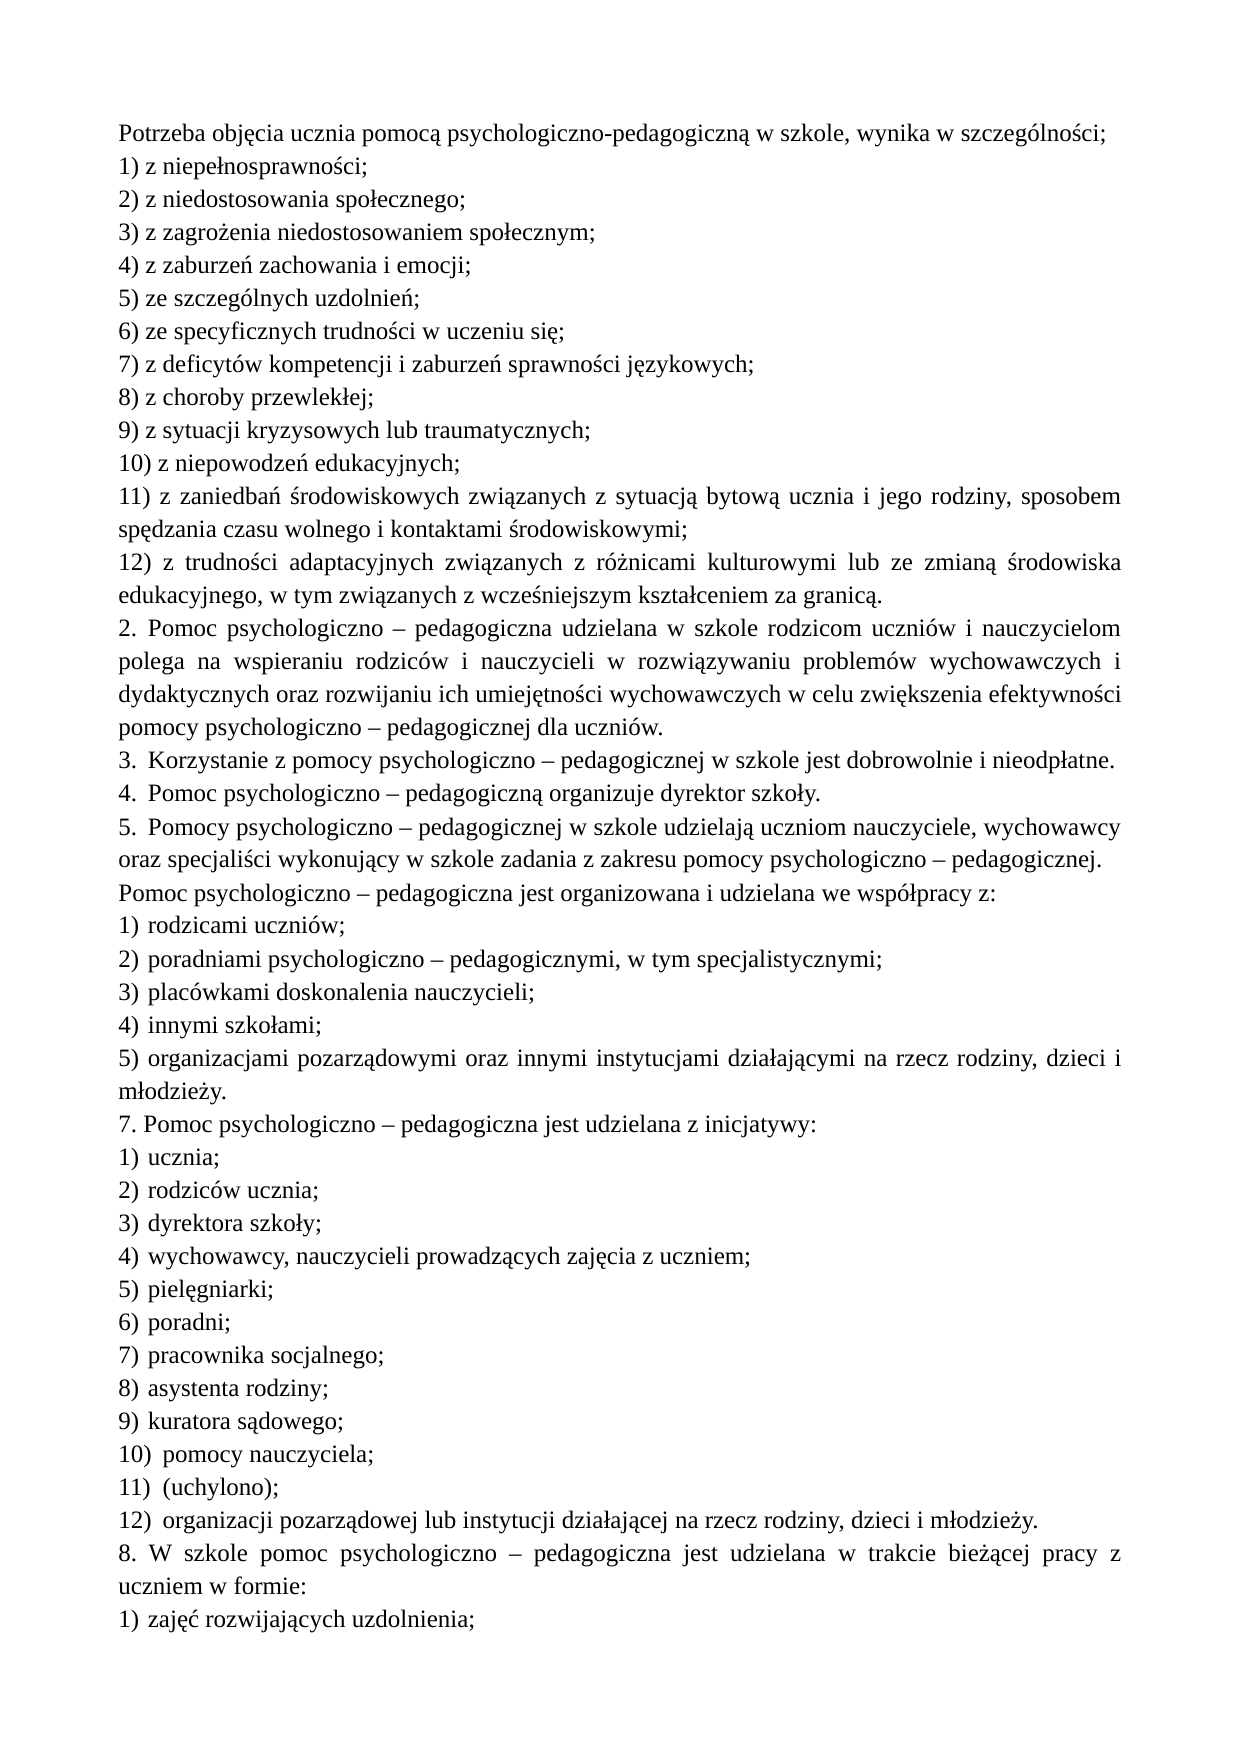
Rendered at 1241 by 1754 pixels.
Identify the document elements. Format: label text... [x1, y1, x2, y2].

list Pomoc psychologiczno – pedagogiczna udzielana w szkole rodzicom uczniów i nauczycielom polega na wspieraniu rodziców i nauczycieli w rozwiązywaniu problemów wychowawczych i dydaktycznych oraz rozwijaniu ich umiejętności wychowawczych w celu zwiększenia efektywności pomocy psychologiczno – pedagogicznej dla uczniów. [118, 613, 1122, 741]
list (uchylono); [118, 1472, 1122, 1501]
text 9) z sytuacji kryzysowych lub traumatycznych; [118, 415, 1122, 444]
list kuratora sądowego; [118, 1406, 1122, 1435]
list poradniami psychologiczno – pedagogicznymi, w tym specjalistycznymi; [118, 944, 1122, 972]
list asystenta rodziny; [118, 1373, 1122, 1402]
list organizacji pozarządowej lub instytucji działającej na rzecz rodziny, dzieci i młodzieży. [118, 1505, 1122, 1534]
text 6) ze specyficznych trudności w uczeniu się; [118, 316, 1122, 345]
text 2) z niedostosowania społecznego; [118, 184, 1122, 213]
list dyrektora szkoły; [118, 1208, 1122, 1237]
text 8) z choroby przewlekłej; [118, 382, 1122, 411]
list innymi szkołami; [118, 1010, 1122, 1038]
list organizacjami pozarządowymi oraz innymi instytucjami działającymi na rzecz rodziny, dzieci i młodzieży. [118, 1043, 1122, 1104]
list pielęgniarki; [118, 1274, 1122, 1303]
list rodzicami uczniów; [118, 911, 1122, 939]
list Pomoc psychologiczno – pedagogiczną organizuje dyrektor szkoły. [118, 778, 1122, 807]
text 3) z zagrożenia niedostosowaniem społecznym; [118, 217, 1122, 246]
list zajęć rozwijających uzdolnienia; [118, 1604, 1122, 1633]
list ucznia; [118, 1142, 1122, 1171]
list rodziców ucznia; [118, 1175, 1122, 1203]
text 5) ze szczególnych uzdolnień; [118, 283, 1122, 312]
text 4) z zaburzeń zachowania i emocji; [118, 250, 1122, 279]
list pracownika socjalnego; [118, 1340, 1122, 1369]
list wychowawcy, nauczycieli prowadzących zajęcia z uczniem; [118, 1241, 1122, 1269]
text 10) z niepowodzeń edukacyjnych; [118, 448, 1122, 477]
list placówkami doskonalenia nauczycieli; [118, 977, 1122, 1005]
text 7. Pomoc psychologiczno – pedagogiczna jest udzielana z inicjatywy: [118, 1109, 1122, 1137]
list poradni; [118, 1307, 1122, 1336]
list pomocy nauczyciela; [118, 1439, 1122, 1468]
list Korzystanie z pomocy psychologiczno – pedagogicznej w szkole jest dobrowolnie i nieodpłatne. [118, 746, 1122, 774]
list Pomocy psychologiczno – pedagogicznej w szkole udzielają uczniom nauczyciele, wychowawcy oraz specjaliści wykonujący w szkole zadania z zakresu pomocy psychologiczno – pedagogicznej. [118, 812, 1122, 873]
text 7) z deficytów kompetencji i zaburzeń sprawności językowych; [118, 349, 1122, 378]
text 8. W szkole pomoc psychologiczno – pedagogiczna jest udzielana w trakcie bieżącej pracy z uczniem w formie: [118, 1538, 1122, 1600]
text 12) z trudności adaptacyjnych związanych z różnicami kulturowymi lub ze zmianą środowiska edukacyjnego, w tym związanych z wcześniejszym kształceniem za granicą. [118, 547, 1122, 609]
text 11) z zaniedbań środowiskowych związanych z sytuacją bytową ucznia i jego rodziny, sposobem spędzania czasu wolnego i kontaktami środowiskowymi; [118, 481, 1122, 543]
text Potrzeba objęcia ucznia pomocą psychologiczno-pedagogiczną w szkole, wynika w szczególności; [118, 118, 1122, 147]
text Pomoc psychologiczno – pedagogiczna jest organizowana i udzielana we współpracy z: [118, 878, 1122, 906]
text 1) z niepełnosprawności; [118, 151, 1122, 180]
